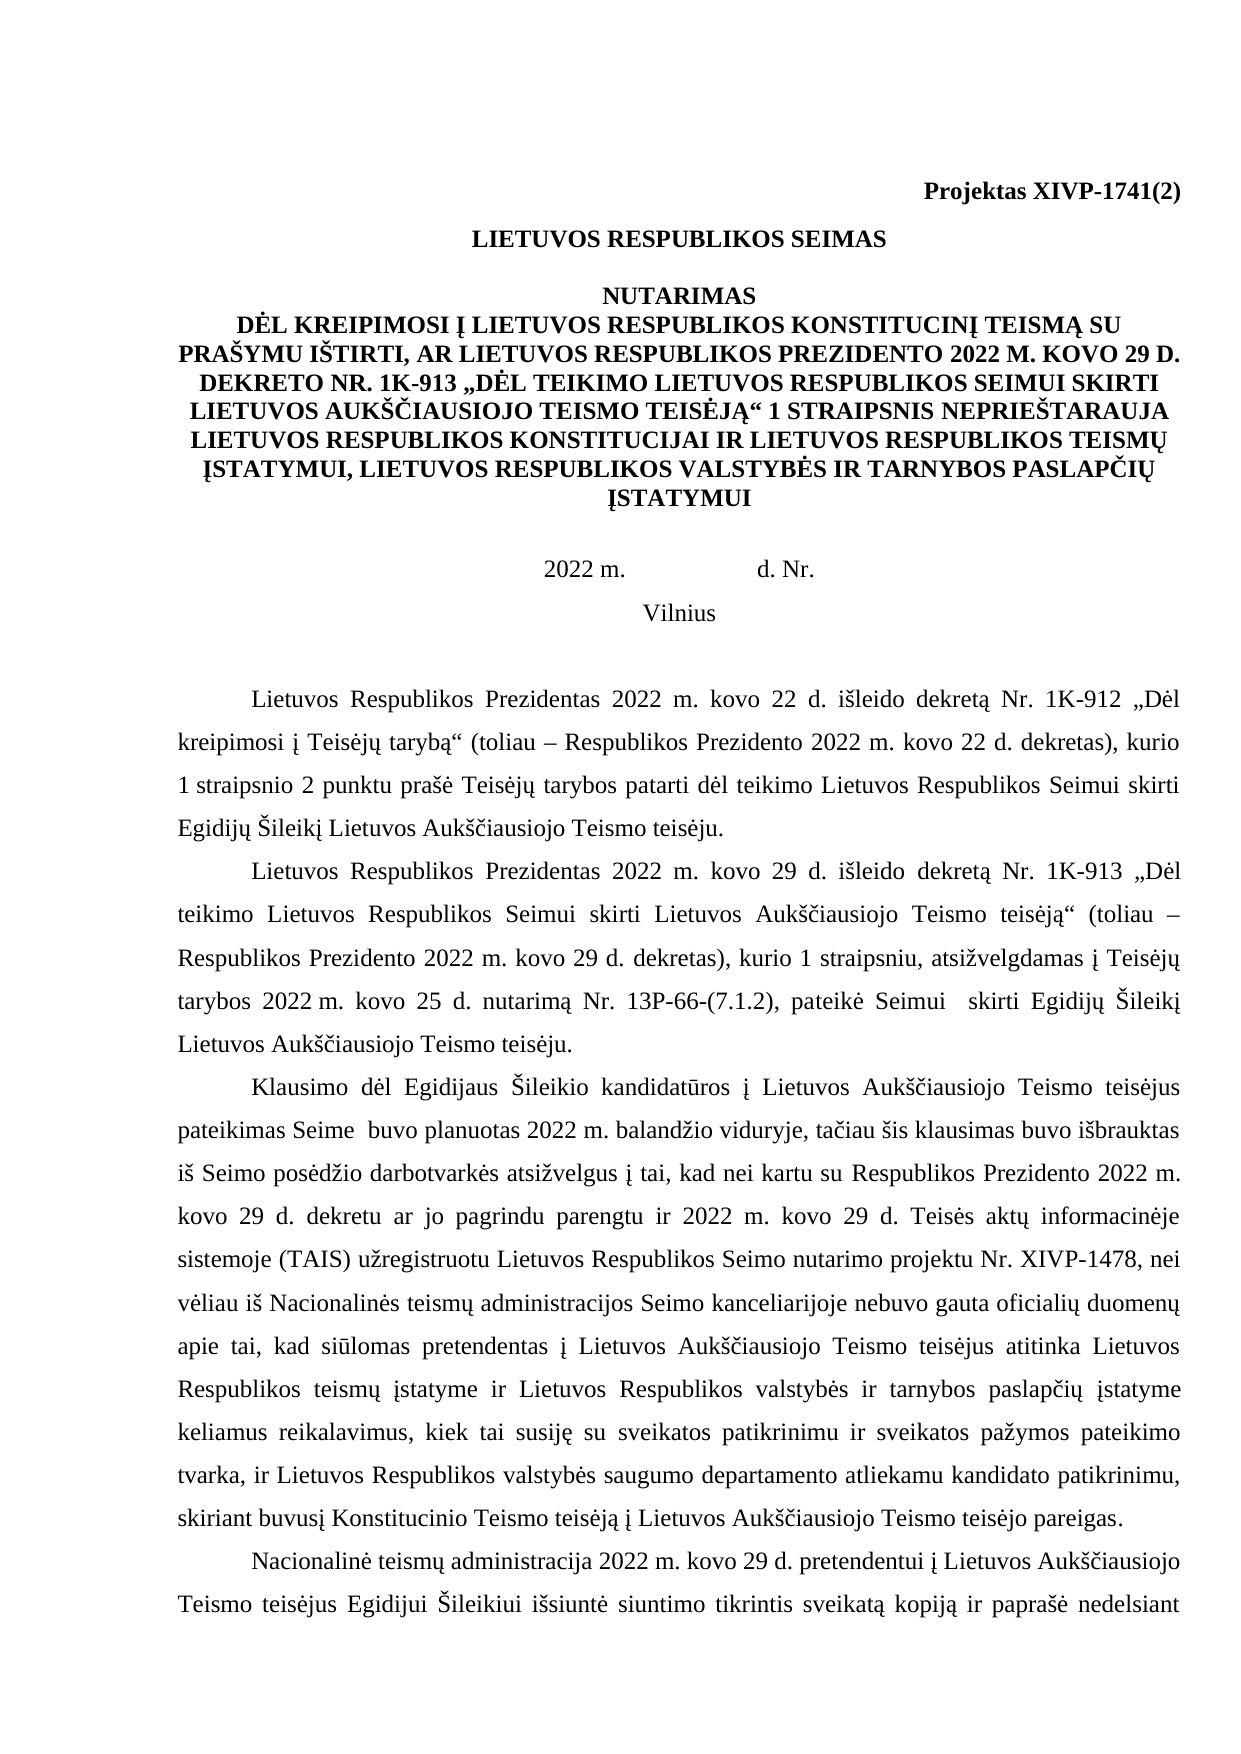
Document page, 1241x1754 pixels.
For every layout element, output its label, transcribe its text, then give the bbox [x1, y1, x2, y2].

text 2022 m. d. Nr. [177, 554, 1181, 583]
text Klausimo dėl Egidijaus Šileikio kandidatūros į Lietuvos Aukščiausiojo Teismo teisėjus pateikimas Seime buvo planuotas 2022 m. balandžio viduryje, tačiau šis klausimas buvo išbrauktas iš Seimo posėdžio darbotvarkės atsižvelgus į tai, kad nei kartu su Respublikos Prezidento 2022 m. kovo 29 d. dekretu ar jo pagrindu parengtu ir 2022 m. kovo 29 d. Teisės aktų informacinėje sistemoje (TAIS) užregistruotu Lietuvos Respublikos Seimo nutarimo projektu Nr. XIVP-1478, nei vėliau iš Nacionalinės teismų administracijos Seimo kanceliarijoje nebuvo gauta oficialių duomenų apie tai, kad siūlomas pretendentas į Lietuvos Aukščiausiojo Teismo teisėjus atitinka Lietuvos Respublikos teismų įstatyme ir Lietuvos Respublikos valstybės ir tarnybos paslapčių įstatyme keliamus reikalavimus, kiek tai susiję su sveikatos patikrinimu ir sveikatos pažymos pateikimo tvarka, ir Lietuvos Respublikos valstybės saugumo departamento atliekamu kandidato patikrinimu, skiriant buvusį Konstitucinio Teismo teisėją į Lietuvos Aukščiausiojo Teismo teisėjo pareigas. [177, 1072, 1181, 1532]
text Nacionalinė teismų administracija 2022 m. kovo 29 d. pretendentui į Lietuvos Aukščiausiojo Teismo teisėjus Egidijui Šileikiui išsiuntė siuntimo tikrintis sveikatą kopiją ir paprašė nedelsiant [177, 1546, 1181, 1618]
text LIETUVOS RESPUBLIKOS SEIMAS [177, 224, 1181, 253]
text Vilnius [177, 598, 1181, 626]
text Projektas XIVP-1741(2) [177, 176, 1181, 205]
text Lietuvos Respublikos Prezidentas 2022 m. kovo 22 d. išleido dekretą Nr. 1K-912 „Dėl kreipimosi į Teisėjų tarybą“ (toliau – Respublikos Prezidento 2022 m. kovo 22 d. dekretas), kurio 1 straipsnio 2 punktu prašė Teisėjų tarybos patarti dėl teikimo Lietuvos Respublikos Seimui skirti Egidijų Šileikį Lietuvos Aukščiausiojo Teismo teisėju. [177, 684, 1181, 842]
text Lietuvos Respublikos Prezidentas 2022 m. kovo 29 d. išleido dekretą Nr. 1K-913 „Dėl teikimo Lietuvos Respublikos Seimui skirti Lietuvos Aukščiausiojo Teismo teisėją“ (toliau – Respublikos Prezidento 2022 m. kovo 29 d. dekretas), kurio 1 straipsniu, atsižvelgdamas į Teisėjų tarybos 2022 m. kovo 25 d. nutarimą Nr. 13P-66-(7.1.2), pateikė Seimui skirti Egidijų Šileikį Lietuvos Aukščiausiojo Teismo teisėju. [177, 856, 1181, 1058]
text NUTARIMAS [177, 281, 1181, 310]
text DĖL KREIPIMOSI Į LIETUVOS RESPUBLIKOS KONSTITUCINĮ TEISMĄ SU PRAŠYMU IŠTIRTI, AR LIETUVOS RESPUBLIKOS PREZIDENTO 2022 M. KOVO 29 D. DEKRETO NR. 1K-913 „DĖL TEIKIMO LIETUVOS RESPUBLIKOS SEIMUI SKIRTI LIETUVOS AUKŠČIAUSIOJO TEISMO TEISĖJĄ“ 1 STRAIPSNIS NEPRIEŠTARAUJA LIETUVOS RESPUBLIKOS KONSTITUCIJAI IR LIETUVOS RESPUBLIKOS TEISMŲ ĮSTATYMUI, LIETUVOS RESPUBLIKOS VALSTYBĖS IR TARNYBOS PASLAPČIŲ ĮSTATYMUI [177, 310, 1181, 511]
